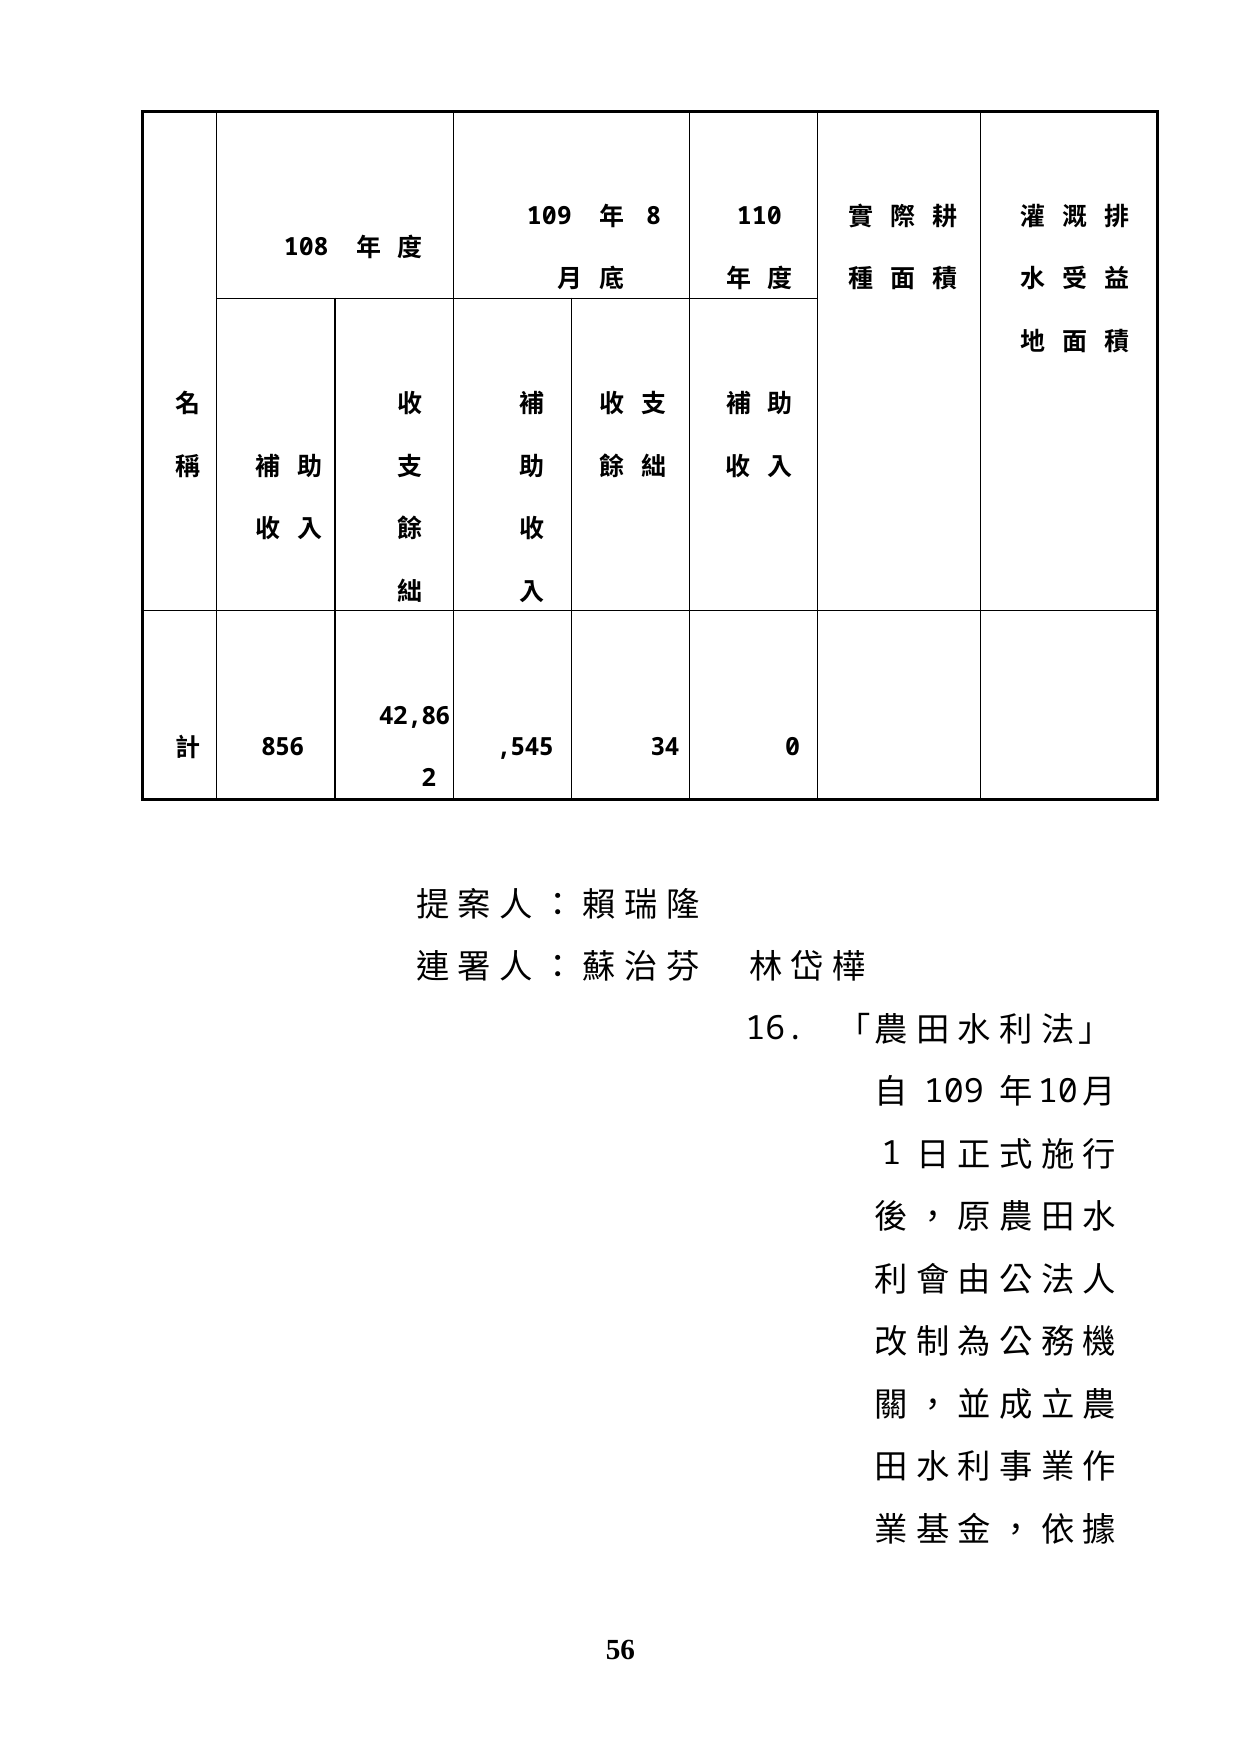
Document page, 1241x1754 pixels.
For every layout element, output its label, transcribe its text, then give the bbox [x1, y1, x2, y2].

table_cell 34 [572, 611, 689, 798]
table_header 110年度 [690, 113, 817, 298]
table_cell 補助收入 [217, 299, 334, 610]
table_cell 0 [690, 611, 817, 798]
table_cell ,545 [454, 611, 571, 798]
table_header 實際耕種面積 [818, 113, 980, 610]
table_cell [818, 611, 980, 798]
text 連署人：蘇治芬 林岱樺 [397, 923, 1120, 985]
table_cell 計 [144, 611, 216, 798]
table_header 灌溉排水受益地面積 [981, 113, 1156, 610]
table_cell 補助收入 [454, 299, 571, 610]
table_cell -42,862 [336, 611, 453, 798]
table_header 名稱 [144, 113, 216, 610]
text 提案人：賴瑞隆 [397, 860, 1120, 923]
table_cell 收支餘絀 [572, 299, 689, 610]
table_cell 收支餘絀 [336, 299, 453, 610]
list 「農田水利法」自109年10月1日正式施行後，原農田水利會由公法人改制為公務機關，並成立農田水利事業作業基金，依據前述法規需訂定各項子法以供基金實際執行操作業務，該等法規多已發布，尚有部分待完成訂定，惟農田水利各項業務並未因改制前後而有所停頓，為利農田水利事業作業基金及行政院農業委員會農田水利署後續業務辦理，允宜儘速完成各項子法之訂定。允宜審慎規劃並滾動式檢討被占用不動產處理方式，以利各農田水利事業作業基金辦理：上開子法，其中農田水利非事業用不動產活化收益辦法除涉有各農田水利事業作業基金非事業用不動產之活化方式(處分及出租)外，另規範被占有不動產之處理原則，檢視農田水利事業作業基金108年度土地被占用情形，被占用面積共79.8964公頃(占總持有面積0.31%)，以石門、新竹、臺中、屏東、花蓮及瑠公被占用比率相對高。然因被占用土地原為水利設施用地，因都市發展已不具農田灌排功能，部分位於社區住戶前後方，遭住戶占建為房屋無法收回，考量訴請拆屋還地，部分個案可能影響建物結構安全，另個別占用面積狹小亦不敷訴訟成本，爰參考前農田水利會財產處理要點及「國有財產法」等訂定處理方法 (向占用人收取補償金並賦予優先購買權，或辦理出租等)，惟詢據農田水利事業作業基金說明，因部分被占用土地收回(收取補償金)或辦理出租不易，另抑或受限「國有財產法」等規範難以處分等情形，又各農田水利事業作業基金財務狀況不同，恐無法支應相關訴訟費用，為使改制後各農田水利事業作業基金妥善處理占用狀況，允宜審慎評估現有處理方式，會同相關機關協調討論，完善制訂被占用不動產之處理原則，並以滾動式檢討持續改善被占用情形。允宜儘速協助農田水利事業作業基金所屬人員瞭解改制前後各項制度差異，俾利其後續執行業務：依據原「農田水利會組織通則」第35條規定：「農田水利會之業務，應受主管機關之輔導、監督；其輔導、監督及其他應遵行事項之辦法，由主管機關定之。」故行政院農業委員會原訂有農田水利會監督輔導辦法，除平時之監督輔導外，於每年年度終了後，辦理工務、管理、財務、總務、主計、人事、資訊及輔導等各項業務年度檢查。茲因改制後，農委會應依政府各項規定監督考核各農田水利事業作業基金，然因相關制度恐與其改制前有差異之處，且為利農田水利事業作業基金所屬人員妥適辦理業務，於上開聯合會尚未轉型完成前，仍宜儘速協助瞭解相關規範及注意事項。爰請行政院農業委員會應於1個月內提出改善說明書面報告送立法院經濟委員會。 [741, 985, 1120, 1610]
table_cell 補助收入 [690, 299, 817, 610]
table_cell [981, 611, 1156, 798]
table_header 109年8月底 [454, 113, 689, 298]
table_header 108年度 [217, 113, 453, 298]
table_cell 856 [217, 611, 334, 798]
